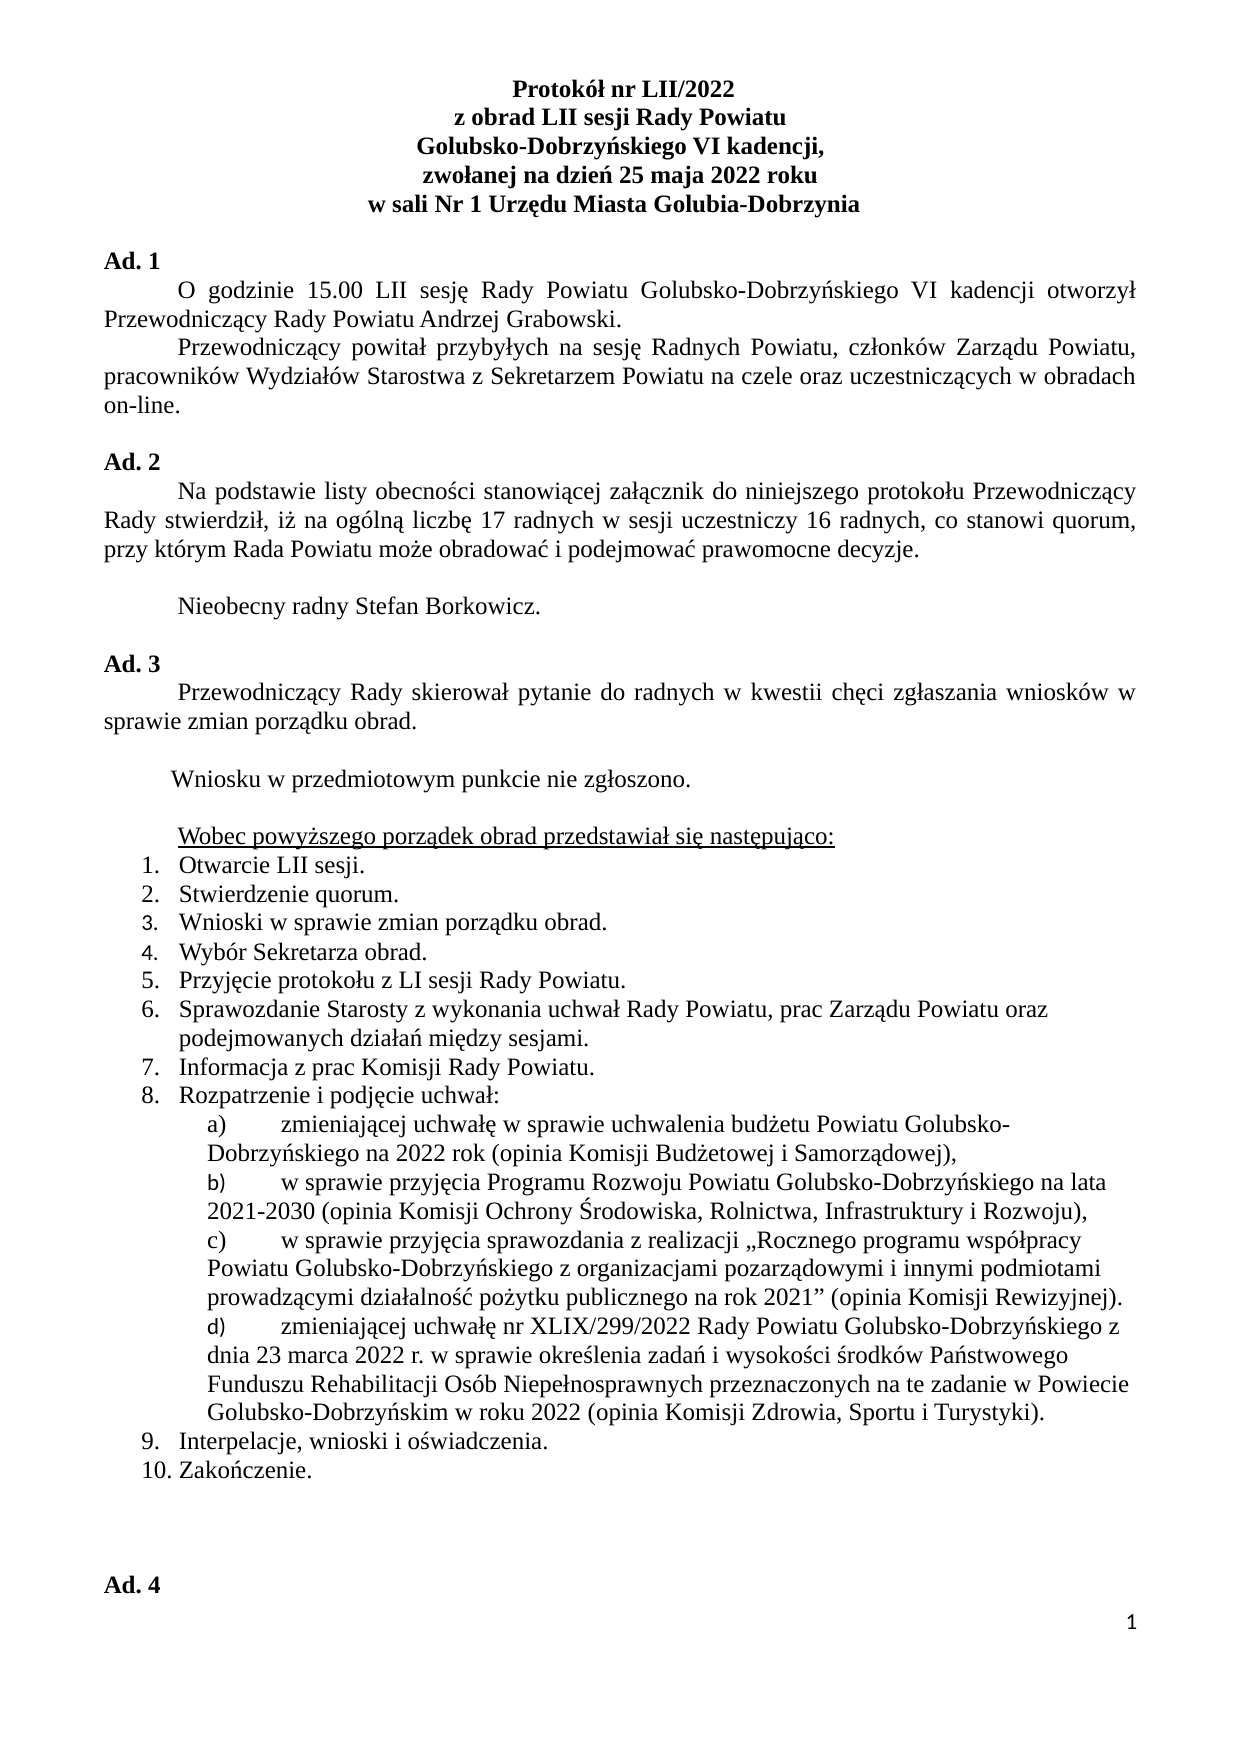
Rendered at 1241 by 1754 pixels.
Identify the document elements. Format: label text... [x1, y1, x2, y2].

list w sprawie przyjęcia sprawozdania z realizacji „Rocznego programu współpracy Powiatu Golubsko-Dobrzyńskiego z organizacjami pozarządowymi i innymi podmiotami prowadzącymi działalność pożytku publicznego na rok 2021” (opinia Komisji Rewizyjnej). [207, 1225, 1137, 1311]
text z obrad LII sesji Rady Powiatu [103, 102, 1137, 131]
text w sali Nr 1 Urzędu Miasta Golubia-Dobrzynia [103, 189, 1137, 217]
list Interpelacje, wnioski i oświadczenia. [141, 1426, 1137, 1455]
list Zakończenie. [141, 1455, 1137, 1484]
text Ad. 4 [103, 1570, 1137, 1599]
text Wobec powyższego porządek obrad przedstawiał się następująco: [103, 821, 1137, 850]
text Golubsko-Dobrzyńskiego VI kadencji, [103, 131, 1137, 160]
list Wybór Sekretarza obrad. [141, 937, 1137, 966]
list Rozpatrzenie i podjęcie uchwał: [141, 1081, 1137, 1109]
list Wnioski w sprawie zmian porządku obrad. [141, 907, 1137, 937]
list Informacja z prac Komisji Rady Powiatu. [141, 1052, 1137, 1081]
text Przewodniczący Rady skierował pytanie do radnych w kwestii chęci zgłaszania wniosków w sprawie zmian porządku obrad. [103, 677, 1137, 735]
text Przewodniczący powitał przybyłych na sesję Radnych Powiatu, członków Zarządu Powiatu, pracowników Wydziałów Starostwa z Sekretarzem Powiatu na czele oraz uczestniczących w obradach on-line. [103, 332, 1137, 419]
text Ad. 2 [103, 447, 1137, 476]
list Otwarcie LII sesji. [141, 850, 1137, 879]
list Sprawozdanie Starosty z wykonania uchwał Rady Powiatu, prac Zarządu Powiatu oraz podejmowanych działań między sesjami. [141, 994, 1137, 1052]
list Stwierdzenie quorum. [141, 879, 1137, 907]
text O godzinie 15.00 LII sesję Rady Powiatu Golubsko-Dobrzyńskiego VI kadencji otworzył Przewodniczący Rady Powiatu Andrzej Grabowski. [103, 275, 1137, 332]
list w sprawie przyjęcia Programu Rozwoju Powiatu Golubsko-Dobrzyńskiego na lata 2021-2030 (opinia Komisji Ochrony Środowiska, Rolnictwa, Infrastruktury i Rozwoju), [207, 1167, 1137, 1225]
text Ad. 3 [103, 649, 1137, 677]
text Ad. 1 [103, 246, 1137, 275]
text Nieobecny radny Stefan Borkowicz. [103, 591, 1137, 620]
list zmieniającej uchwałę nr XLIX/299/2022 Rady Powiatu Golubsko-Dobrzyńskiego z dnia 23 marca 2022 r. w sprawie określenia zadań i wysokości środków Państwowego Funduszu Rehabilitacji Osób Niepełnosprawnych przeznaczonych na te zadanie w Powiecie Golubsko-Dobrzyńskim w roku 2022 (opinia Komisji Zdrowia, Sportu i Turystyki). [207, 1311, 1137, 1426]
list zmieniającej uchwałę w sprawie uchwalenia budżetu Powiatu Golubsko-Dobrzyńskiego na 2022 rok (opinia Komisji Budżetowej i Samorządowej), [207, 1109, 1137, 1167]
text Wniosku w przedmiotowym punkcie nie zgłoszono. [103, 764, 1137, 792]
text Na podstawie listy obecności stanowiącej załącznik do niniejszego protokołu Przewodniczący Rady stwierdził, iż na ogólną liczbę 17 radnych w sesji uczestniczy 16 radnych, co stanowi quorum, przy którym Rada Powiatu może obradować i podejmować prawomocne decyzje. [103, 476, 1137, 562]
list Przyjęcie protokołu z LI sesji Rady Powiatu. [141, 966, 1137, 994]
text zwołanej na dzień 25 maja 2022 roku [103, 160, 1137, 189]
text Protokół nr LII/2022 [103, 74, 1137, 102]
